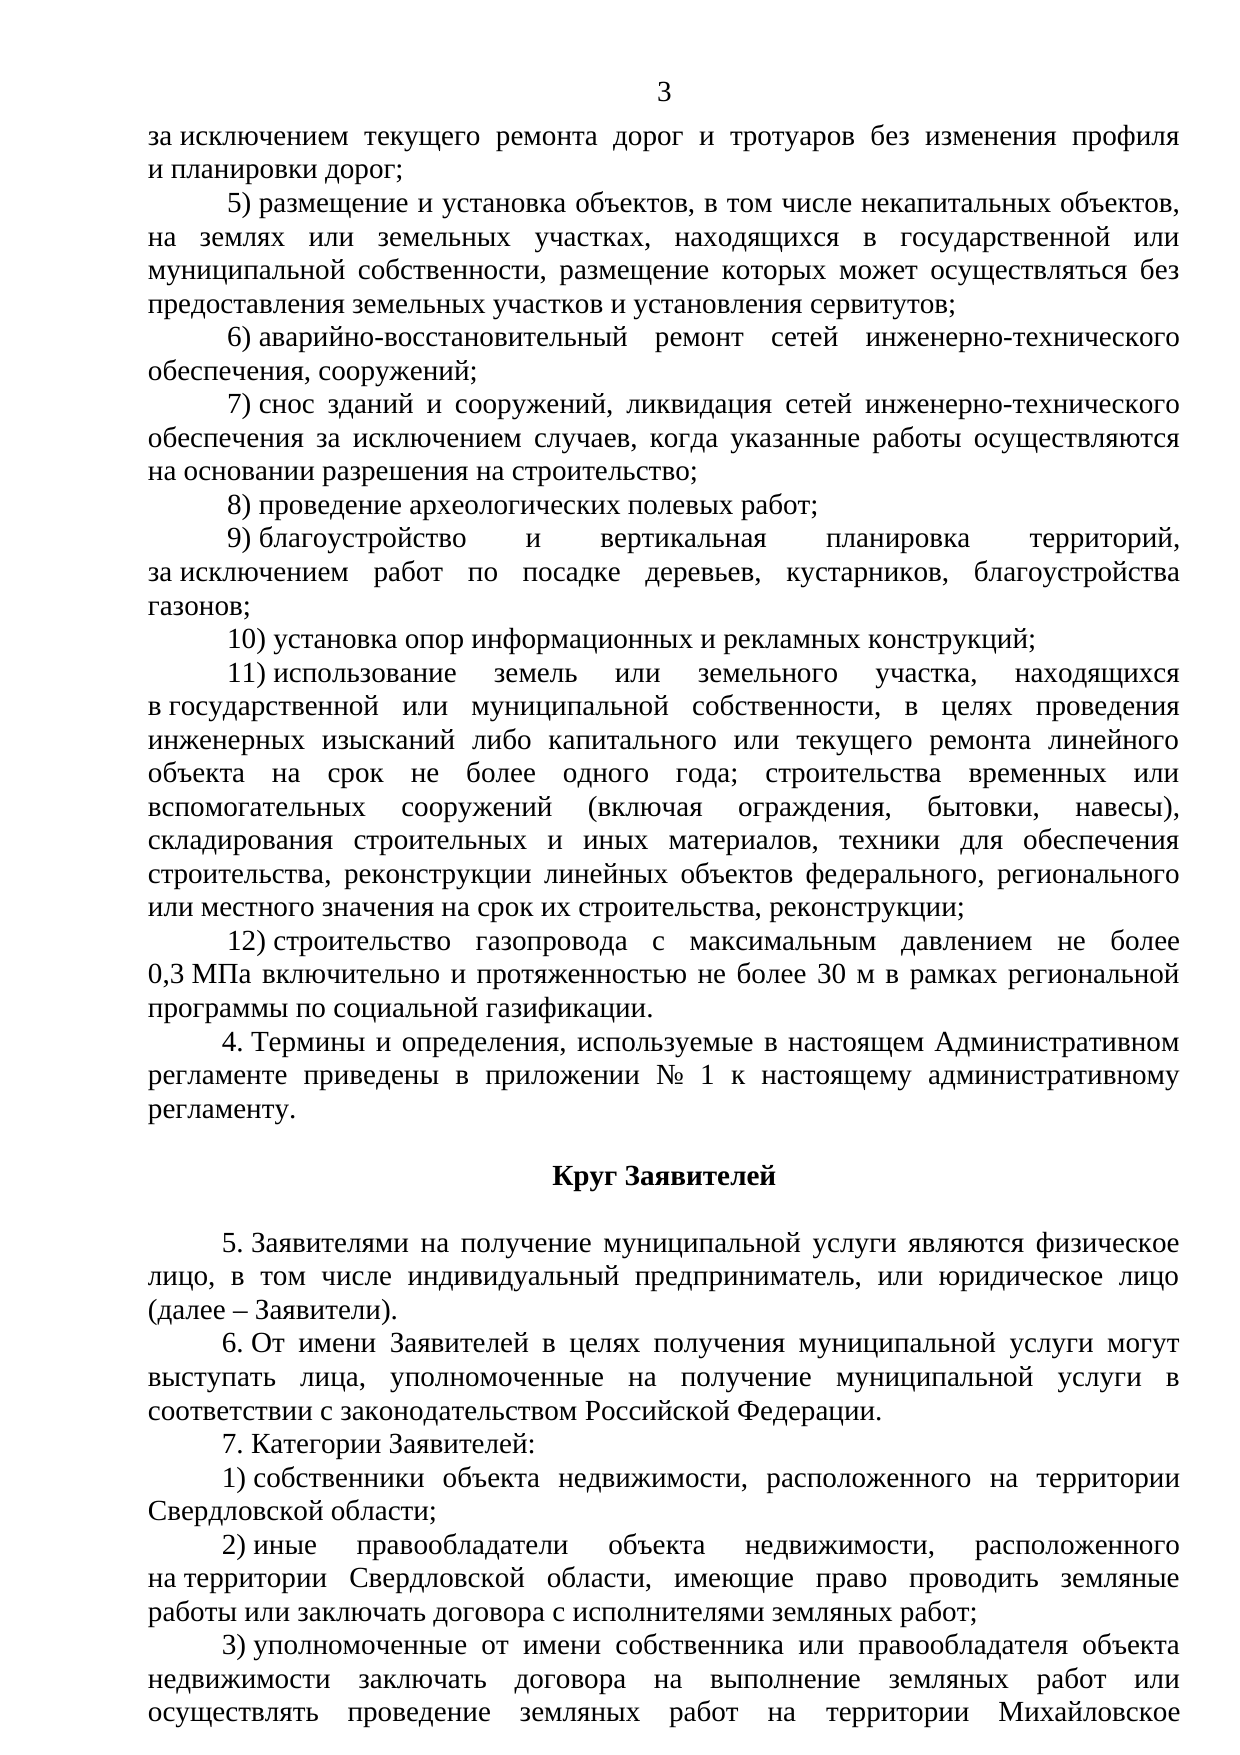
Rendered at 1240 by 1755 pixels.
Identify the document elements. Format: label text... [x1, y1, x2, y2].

text 6) аварийно-восстановительный ремонт сетей инженерно-технического обеспечения, сооружений; [148, 319, 1181, 386]
text 8) проведение археологических полевых работ; [148, 487, 1181, 521]
text 9) благоустройство и вертикальная планировка территорий, за исключением работ по посадке деревьев, кустарников, благоустройства газонов; [148, 521, 1181, 621]
text 10) установка опор информационных и рекламных конструкций; [148, 621, 1181, 655]
text 5) размещение и установка объектов, в том числе некапитальных объектов, на землях или земельных участках, находящихся в государственной или муниципальной собственности, размещение которых может осуществляться без предоставления земельных участков и установления сервитутов; [148, 185, 1181, 319]
text 3) уполномоченные от имени собственника или правообладателя объекта недвижимости заключать договора на выполнение земляных работ или осуществлять проведение земляных работ на территории Михайловское [148, 1627, 1181, 1728]
text за исключением текущего ремонта дорог и тротуаров без изменения профиля и планировки дорог; [148, 118, 1181, 185]
text 7. Категории Заявителей: [148, 1426, 1181, 1460]
text 11) использование земель или земельного участка, находящихся в государственной или муниципальной собственности, в целях проведения инженерных изысканий либо капитального или текущего ремонта линейного объекта на срок не более одного года; строительства временных или вспомогательных сооружений (включая ограждения, бытовки, навесы), складирования строительных и иных материалов, техники для обеспечения строительства, реконструкции линейных объектов федерального, регионального или местного значения на срок их строительства, реконструкции; [148, 655, 1181, 923]
text 6. От имени Заявителей в целях получения муниципальной услуги могут выступать лица, уполномоченные на получение муниципальной услуги в соответствии с законодательством Российской Федерации. [148, 1326, 1181, 1426]
text 4. Термины и определения, используемые в настоящем Административном регламенте приведены в приложении № 1 к настоящему административному регламенту. [148, 1024, 1181, 1124]
text 1) собственники объекта недвижимости, расположенного на территории Свердловской области; [148, 1460, 1181, 1527]
text Круг Заявителей [148, 1158, 1181, 1191]
text 7) снос зданий и сооружений, ликвидация сетей инженерно-технического обеспечения за исключением случаев, когда указанные работы осуществляются на основании разрешения на строительство; [148, 386, 1181, 487]
text 5. Заявителями на получение муниципальной услуги являются физическое лицо, в том числе индивидуальный предприниматель, или юридическое лицо (далее – Заявители). [148, 1225, 1181, 1326]
text 12) строительство газопровода с максимальным давлением не более 0,3 МПа включительно и протяженностью не более 30 м в рамках региональной программы по социальной газификации. [148, 923, 1181, 1024]
text 2) иные правообладатели объекта недвижимости, расположенного на территории Свердловской области, имеющие право проводить земляные работы или заключать договора с исполнителями земляных работ; [148, 1527, 1181, 1627]
